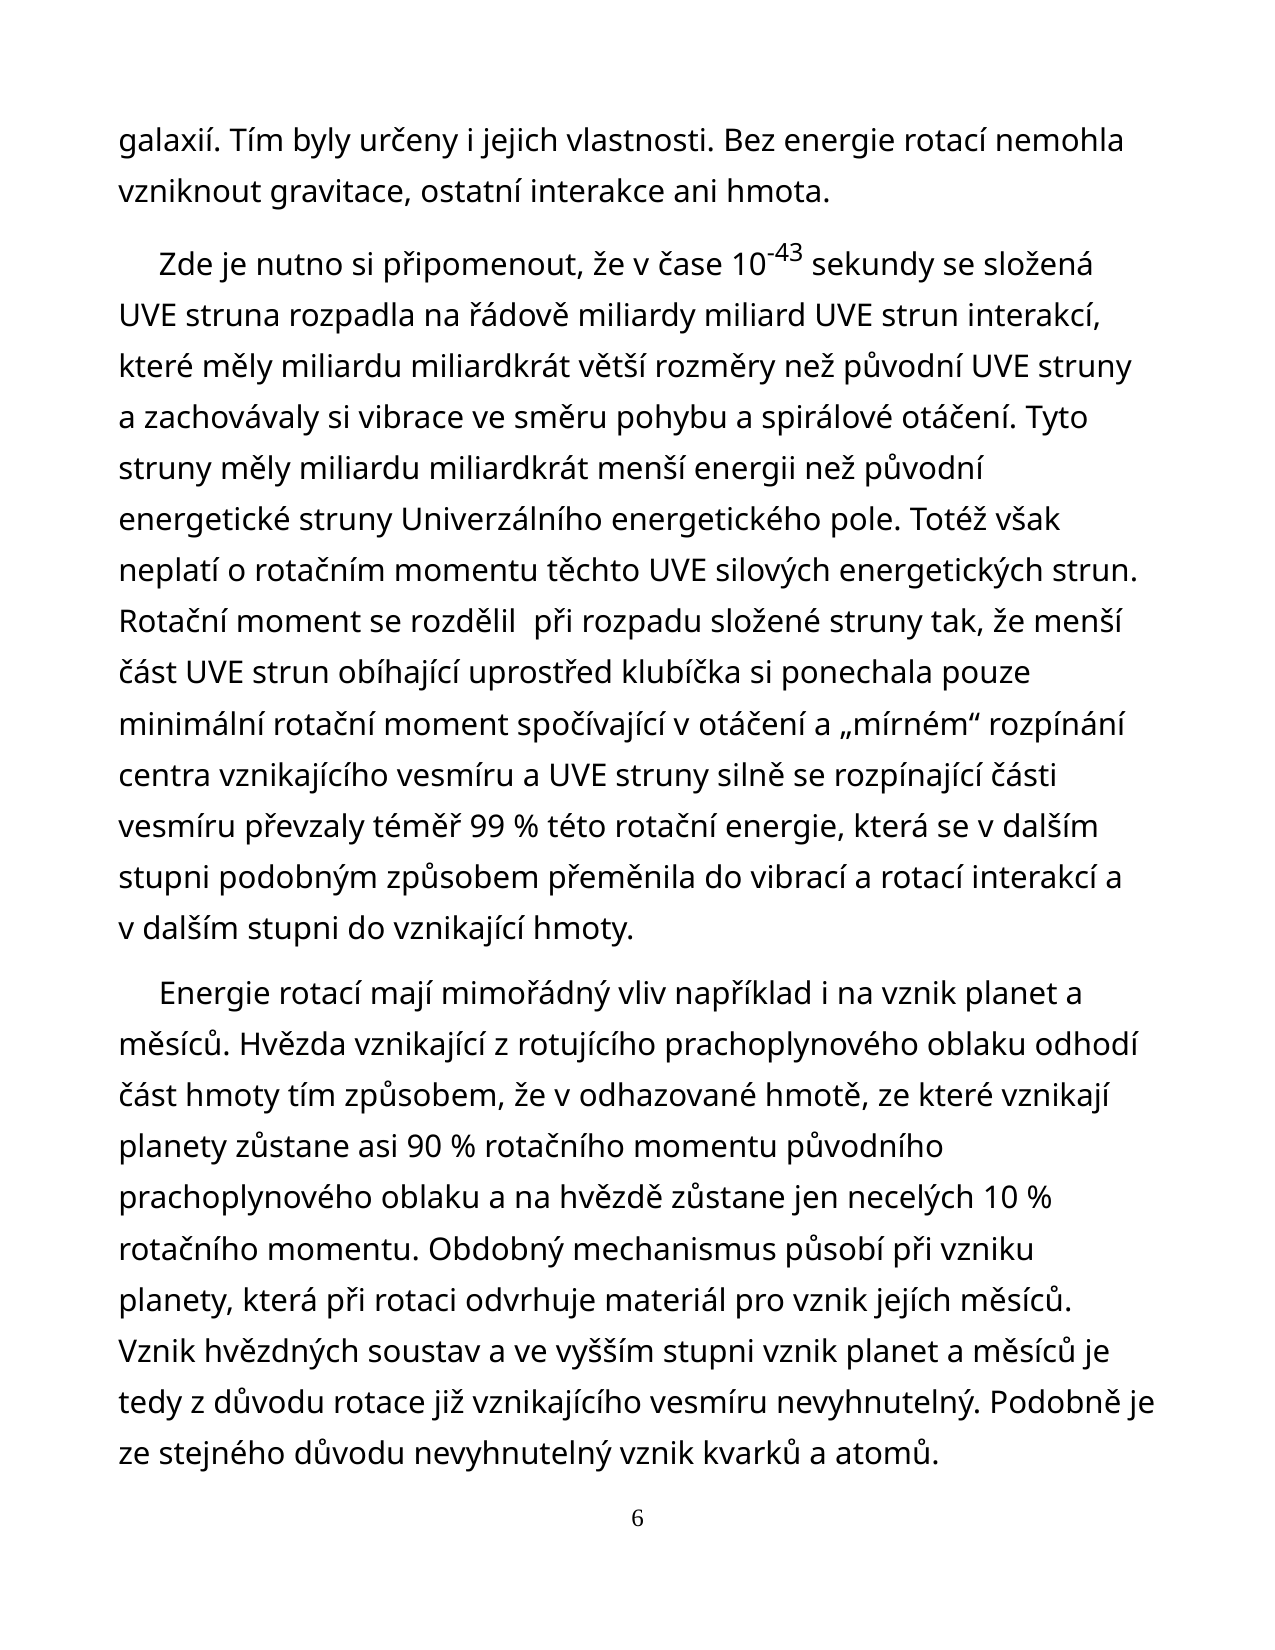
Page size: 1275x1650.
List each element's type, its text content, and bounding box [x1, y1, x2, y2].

text Energie rotací mají mimořádný vliv například i na vznik planet a měsíců. Hvězda vznikající z rotujícího prachoplynového oblaku odhodí část hmoty tím způsobem, že v odhazované hmotě, ze které vznikají planety zůstane asi 90 % rotačního momentu původního prachoplynového oblaku a na hvězdě zůstane jen necelých 10 % rotačního momentu. Obdobný mechanismus působí při vzniku planety, která při rotaci odvrhuje materiál pro vznik jejích měsíců. Vznik hvězdných soustav a ve vyšším stupni vznik planet a měsíců je tedy z důvodu rotace již vznikajícího vesmíru nevyhnutelný. Podobně je ze stejného důvodu nevyhnutelný vznik kvarků a atomů. [118, 971, 1157, 1473]
text Zde je nutno si připomenout, že v čase 10-43 sekundy se složená UVE struna rozpadla na řádově miliardy miliard UVE strun interakcí, které měly miliardu miliardkrát větší rozměry než původní UVE struny a zachovávaly si vibrace ve směru pohybu a spirálové otáčení. Tyto struny měly miliardu miliardkrát menší energii než původní energetické struny Univerzálního energetického pole. Totéž však neplatí o rotačním momentu těchto UVE silových energetických strun. Rotační moment se rozdělil při rozpadu složené struny tak, že menší část UVE strun obíhající uprostřed klubíčka si ponechala pouze minimální rotační moment spočívající v otáčení a „mírném“ rozpínání centra vznikajícího vesmíru a UVE struny silně se rozpínající části vesmíru převzaly téměř 99 % této rotační energie, která se v dalším stupni podobným způsobem přeměnila do vibrací a rotací interakcí a v dalším stupni do vznikající hmoty. [118, 235, 1157, 948]
text galaxií. Tím byly určeny i jejich vlastnosti. Bez energie rotací nemohla vzniknout gravitace, ostatní interakce ani hmota. [118, 118, 1157, 212]
